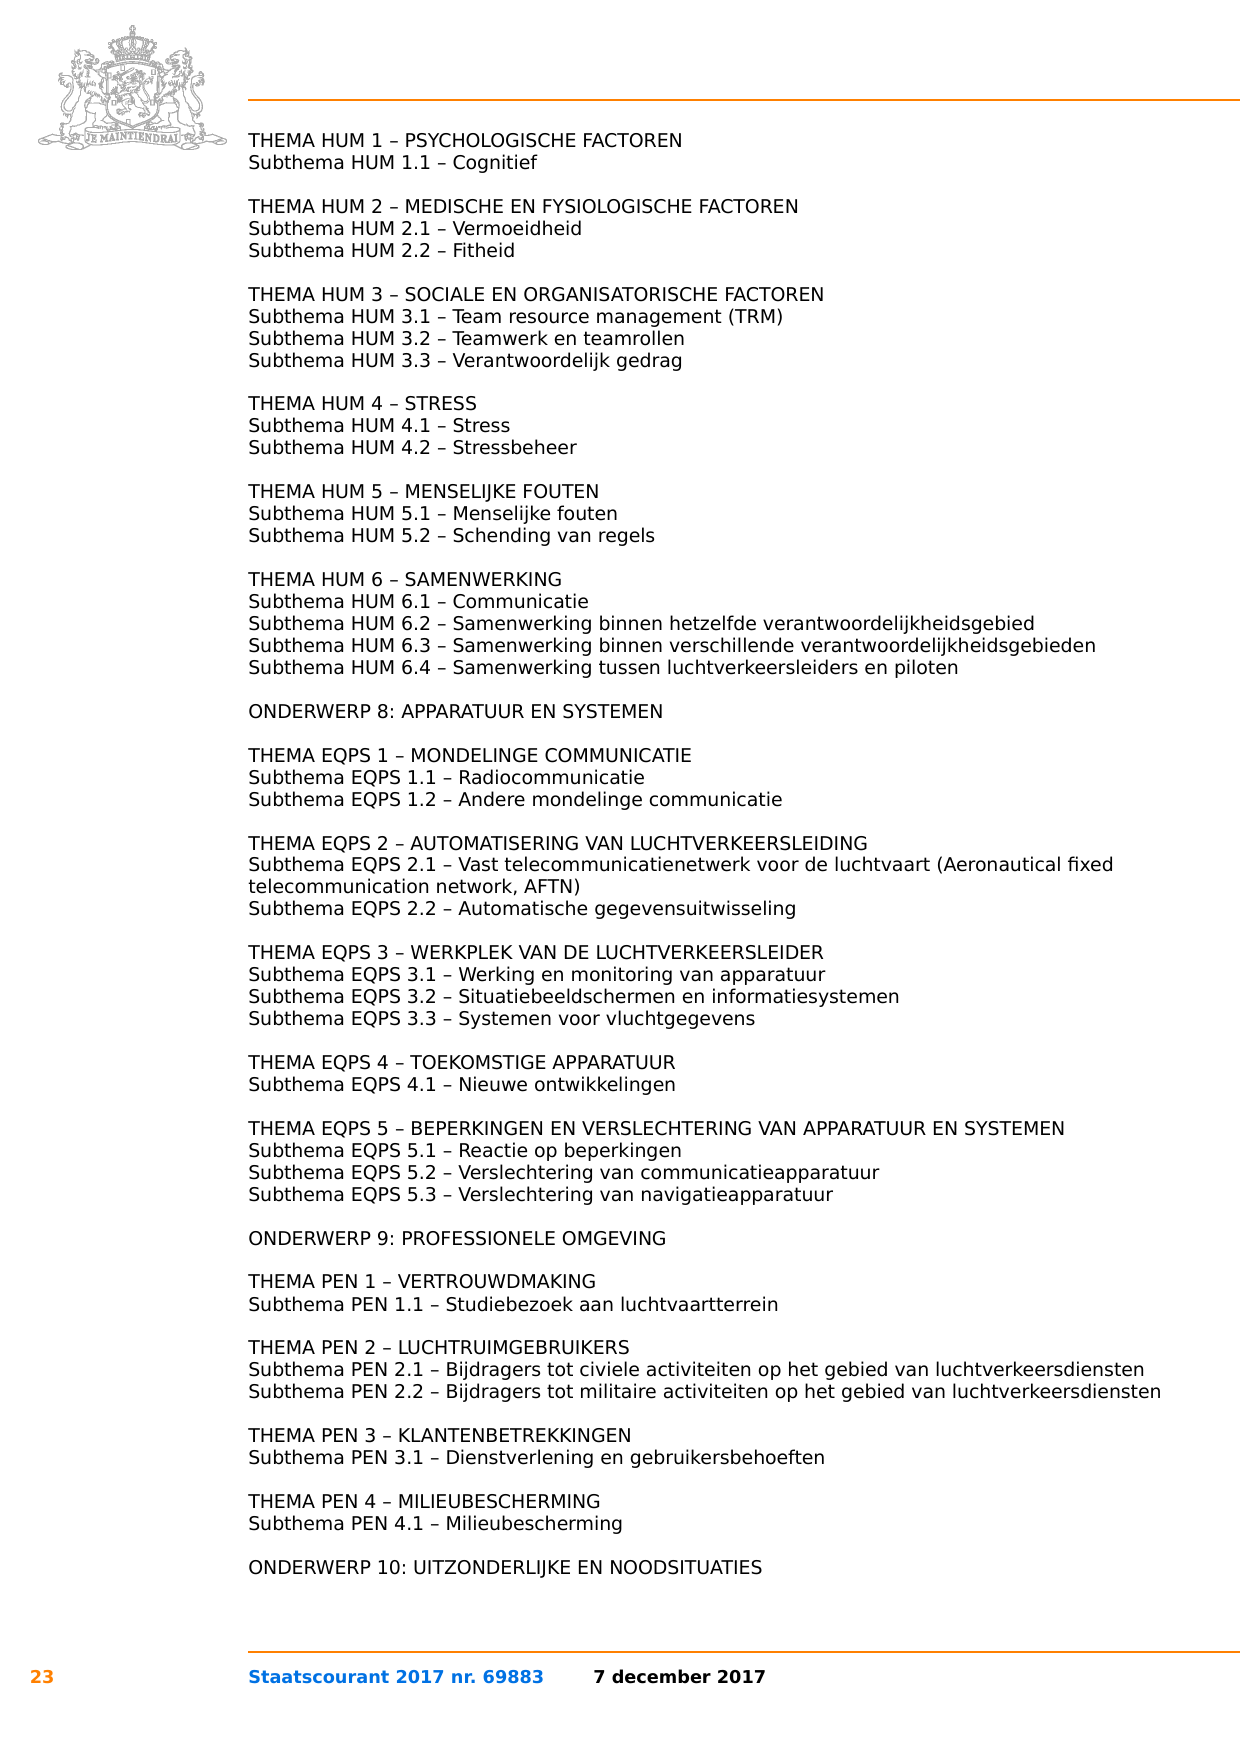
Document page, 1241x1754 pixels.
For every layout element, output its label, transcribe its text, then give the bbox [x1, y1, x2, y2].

text THEMA HUM 1 – PSYCHOLOGISCHE FACTOREN [248, 130, 1163, 152]
text Subthema HUM 2.1 – Vermoeidheid [248, 218, 1163, 240]
text Subthema HUM 5.1 – Menselijke fouten [248, 503, 1163, 525]
text THEMA HUM 2 – MEDISCHE EN FYSIOLOGISCHE FACTOREN [248, 196, 1163, 218]
text Subthema HUM 6.4 – Samenwerking tussen luchtverkeersleiders en piloten [248, 657, 1163, 679]
text Subthema EQPS 3.2 – Situatiebeeldschermen en informatiesystemen [248, 986, 1163, 1008]
text Subthema EQPS 5.1 – Reactie op beperkingen [248, 1140, 1163, 1162]
text Subthema HUM 6.2 – Samenwerking binnen hetzelfde verantwoordelijkheidsgebied [248, 613, 1163, 635]
text Subthema HUM 3.1 – Team resource management (TRM) [248, 306, 1163, 327]
text Subthema EQPS 1.2 – Andere mondelinge communicatie [248, 788, 1163, 811]
text Subthema EQPS 1.1 – Radiocommunicatie [248, 767, 1163, 788]
text THEMA HUM 6 – SAMENWERKING [248, 569, 1163, 591]
text THEMA HUM 3 – SOCIALE EN ORGANISATORISCHE FACTOREN [248, 283, 1163, 306]
text Subthema PEN 2.2 – Bijdragers tot militaire activiteiten op het gebied van luchtverkeersdiensten [248, 1381, 1163, 1403]
text Subthema HUM 1.1 – Cognitief [248, 152, 1163, 174]
text Subthema PEN 1.1 – Studiebezoek aan luchtvaartterrein [248, 1293, 1163, 1315]
text Subthema HUM 3.2 – Teamwerk en teamrollen [248, 327, 1163, 349]
text Subthema HUM 2.2 – Fitheid [248, 240, 1163, 262]
text ONDERWERP 10: UITZONDERLIJKE EN NOODSITUATIES [248, 1557, 1163, 1579]
text Subthema EQPS 5.3 – Verslechtering van navigatieapparatuur [248, 1184, 1163, 1206]
text THEMA PEN 2 – LUCHTRUIMGEBRUIKERS [248, 1337, 1163, 1359]
text ONDERWERP 8: APPARATUUR EN SYSTEMEN [248, 701, 1163, 723]
text ONDERWERP 9: PROFESSIONELE OMGEVING [248, 1228, 1163, 1249]
text THEMA EQPS 2 – AUTOMATISERING VAN LUCHTVERKEERSLEIDING [248, 832, 1163, 854]
text Subthema EQPS 3.1 – Werking en monitoring van apparatuur [248, 964, 1163, 986]
text Subthema EQPS 5.2 – Verslechtering van communicatieapparatuur [248, 1162, 1163, 1184]
text Subthema EQPS 2.1 – Vast telecommunicatienetwerk voor de luchtvaart (Aeronautical fixed telecommunication network, AFTN) [248, 854, 1163, 898]
text THEMA EQPS 1 – MONDELINGE COMMUNICATIE [248, 744, 1163, 767]
text Subthema HUM 3.3 – Verantwoordelijk gedrag [248, 349, 1163, 371]
text THEMA HUM 5 – MENSELIJKE FOUTEN [248, 481, 1163, 503]
text Subthema HUM 6.1 – Communicatie [248, 591, 1163, 613]
text THEMA EQPS 3 – WERKPLEK VAN DE LUCHTVERKEERSLEIDER [248, 942, 1163, 964]
text Subthema HUM 6.3 – Samenwerking binnen verschillende verantwoordelijkheidsgebieden [248, 635, 1163, 657]
text Subthema HUM 4.1 – Stress [248, 415, 1163, 437]
text Subthema EQPS 2.2 – Automatische gegevensuitwisseling [248, 898, 1163, 920]
text THEMA EQPS 5 – BEPERKINGEN EN VERSLECHTERING VAN APPARATUUR EN SYSTEMEN [248, 1118, 1163, 1140]
text THEMA PEN 3 – KLANTENBETREKKINGEN [248, 1425, 1163, 1447]
text Subthema PEN 4.1 – Milieubescherming [248, 1513, 1163, 1535]
text Subthema PEN 3.1 – Dienstverlening en gebruikersbehoeften [248, 1447, 1163, 1469]
text THEMA HUM 4 – STRESS [248, 393, 1163, 415]
picture [38, 25, 227, 150]
text THEMA PEN 1 – VERTROUWDMAKING [248, 1271, 1163, 1293]
text THEMA EQPS 4 – TOEKOMSTIGE APPARATUUR [248, 1052, 1163, 1074]
text Subthema HUM 5.2 – Schending van regels [248, 525, 1163, 547]
text Subthema EQPS 4.1 – Nieuwe ontwikkelingen [248, 1074, 1163, 1096]
text Subthema HUM 4.2 – Stressbeheer [248, 437, 1163, 459]
text Subthema PEN 2.1 – Bijdragers tot civiele activiteiten op het gebied van luchtverkeersdiensten [248, 1359, 1163, 1381]
text Subthema EQPS 3.3 – Systemen voor vluchtgegevens [248, 1008, 1163, 1030]
text THEMA PEN 4 – MILIEUBESCHERMING [248, 1491, 1163, 1513]
